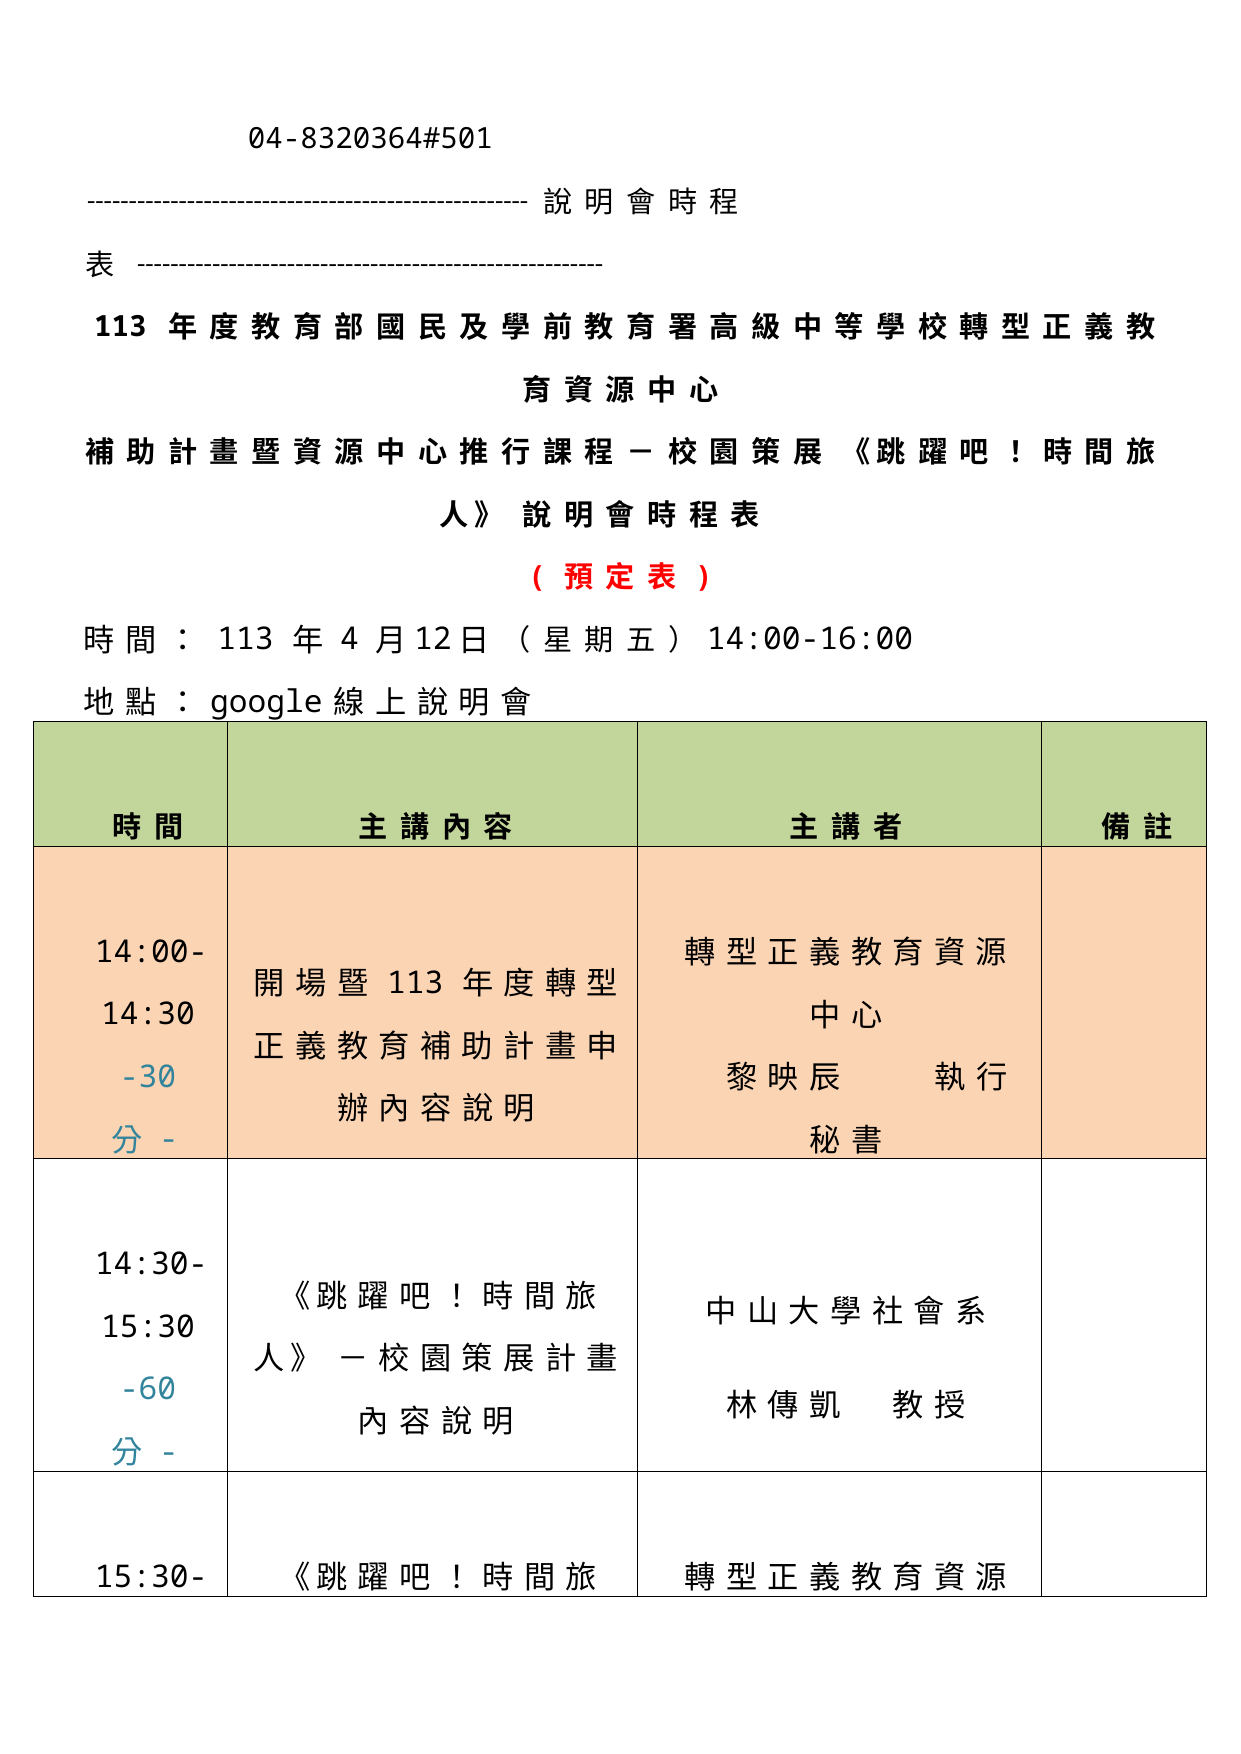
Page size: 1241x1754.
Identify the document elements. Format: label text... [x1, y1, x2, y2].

table_header 備註 [1042, 722, 1206, 846]
table_cell 15:30- [34, 1472, 227, 1596]
table_header 主講內容 [228, 722, 637, 846]
table_header 時間 [34, 722, 227, 846]
text (預定表) [78, 533, 1162, 596]
table_cell 轉型正義教育資源 [638, 1472, 1041, 1596]
table_cell 《跳躍吧！時間旅 [228, 1472, 637, 1596]
table_cell [1042, 1159, 1206, 1471]
text -----------------------------------------------------說明會時程表-------------------------------------------------------- [78, 158, 1162, 283]
table_header 主講者 [638, 722, 1041, 846]
table_cell [1042, 847, 1206, 1158]
text 時間：113年4月12日（星期五）14:00-16:00 [34, 596, 1162, 658]
table_cell 《跳躍吧！時間旅人》－校園策展計畫內容說明 [228, 1159, 637, 1471]
list 04-8320364#501 [188, 96, 1162, 158]
table_cell 開場暨113年度轉型正義教育補助計畫申辦內容說明 [228, 847, 637, 1158]
text 113年度教育部國民及學前教育署高級中等學校轉型正義教育資源中心 [78, 283, 1162, 408]
text 補助計畫暨資源中心推行課程－校園策展《跳躍吧！時間旅人》說明會時程表 [78, 408, 1162, 533]
table_cell 中山大學社會系 林傳凱 教授 [638, 1159, 1041, 1471]
table_cell 14:00-14:30 -30分- [34, 847, 227, 1158]
table_cell 轉型正義教育資源中心 黎映辰 執行秘書 [638, 847, 1041, 1158]
table_cell [1042, 1472, 1206, 1596]
table_cell 14:30-15:30 -60分- [34, 1159, 227, 1471]
text 地點：google線上說明會 [34, 658, 1162, 721]
